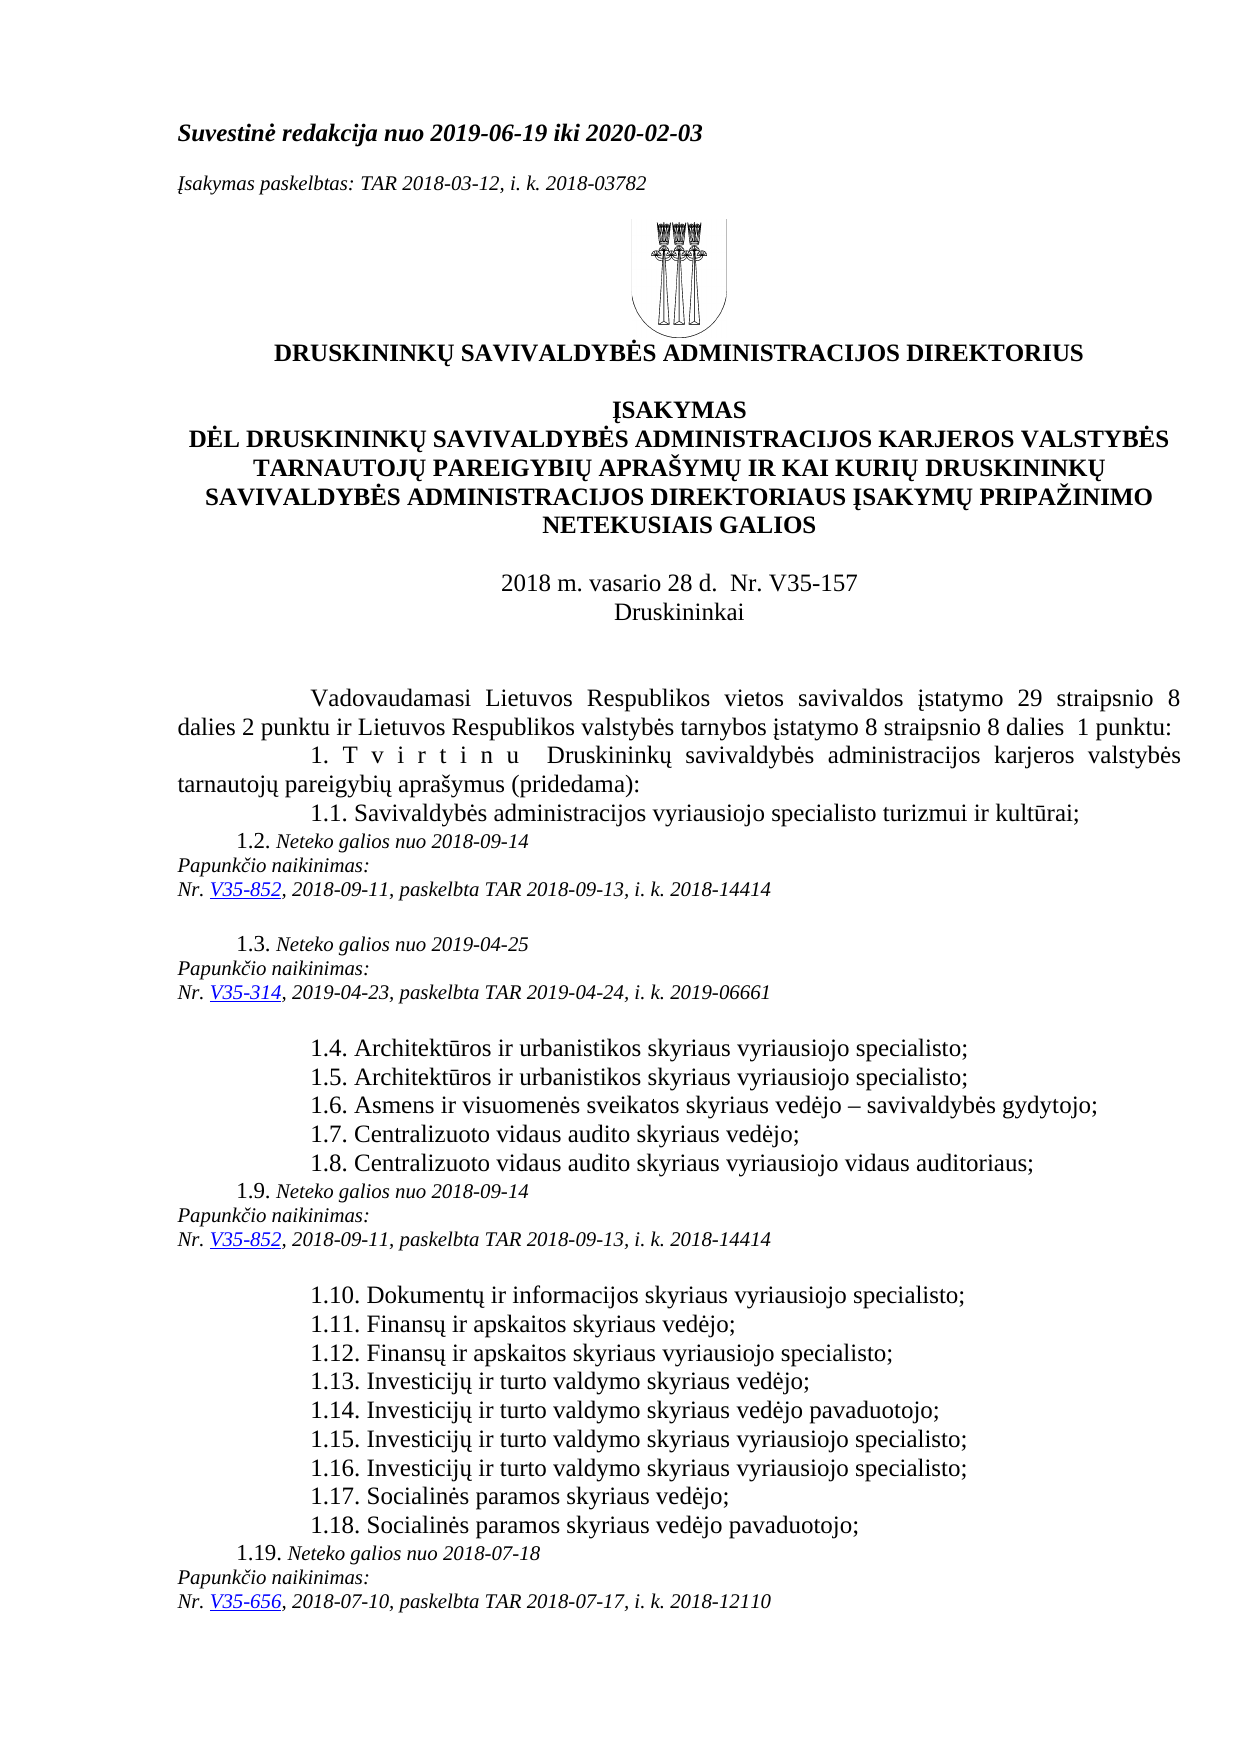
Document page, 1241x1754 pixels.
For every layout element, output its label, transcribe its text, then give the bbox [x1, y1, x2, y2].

text 1.9. Neteko galios nuo 2018-09-14 [177, 1177, 1152, 1203]
text 1.6. Asmens ir visuomenės sveikatos skyriaus vedėjo – savivaldybės gydytojo; [177, 1091, 1181, 1119]
text Druskininkai [177, 597, 1181, 625]
text 1.16. Investicijų ir turto valdymo skyriaus vyriausiojo specialisto; [177, 1453, 1181, 1481]
text DRUSKININKŲ SAVIVALDYBĖS ADMINISTRACIJOS DIREKTORIUS [177, 338, 1181, 367]
text 1.11. Finansų ir apskaitos skyriaus vedėjo; [177, 1309, 1181, 1338]
text 1.2. Neteko galios nuo 2018-09-14 [177, 827, 1152, 853]
text 1.12. Finansų ir apskaitos skyriaus vyriausiojo specialisto; [177, 1338, 1181, 1366]
text 1.8. Centralizuoto vidaus audito skyriaus vyriausiojo vidaus auditoriaus; [177, 1148, 1181, 1177]
text 1.18. Socialinės paramos skyriaus vedėjo pavaduotojo; [177, 1510, 1181, 1539]
text 1.15. Investicijų ir turto valdymo skyriaus vyriausiojo specialisto; [177, 1424, 1181, 1453]
text 1.10. Dokumentų ir informacijos skyriaus vyriausiojo specialisto; [177, 1280, 1181, 1309]
text Nr. V35-656, 2018-07-10, paskelbta TAR 2018-07-17, i. k. 2018-12110 [177, 1589, 1152, 1613]
text Suvestinė redakcija nuo 2019-06-19 iki 2020-02-03 [177, 118, 1152, 147]
text Įsakymas paskelbtas: TAR 2018-03-12, i. k. 2018-03782 [177, 171, 1152, 195]
text 1.14. Investicijų ir turto valdymo skyriaus vedėjo pavaduotojo; [177, 1395, 1181, 1424]
text Nr. V35-314, 2019-04-23, paskelbta TAR 2019-04-24, i. k. 2019-06661 [177, 980, 1152, 1004]
text 1. T v i r t i n u Druskininkų savivaldybės administracijos karjeros valstybės tarnautojų pareigybių aprašymus (pridedama): [177, 740, 1181, 798]
text Papunkčio naikinimas: [177, 853, 1152, 877]
text 1.1. Savivaldybės administracijos vyriausiojo specialisto turizmui ir kultūrai; [177, 798, 1181, 827]
text Nr. V35-852, 2018-09-11, paskelbta TAR 2018-09-13, i. k. 2018-14414 [177, 877, 1152, 901]
text ĮSAKYMAS [177, 395, 1181, 424]
text 1.5. Architektūros ir urbanistikos skyriaus vyriausiojo specialisto; [177, 1062, 1181, 1091]
text 1.17. Socialinės paramos skyriaus vedėjo; [177, 1481, 1181, 1510]
text 1.4. Architektūros ir urbanistikos skyriaus vyriausiojo specialisto; [177, 1033, 1181, 1062]
text Papunkčio naikinimas: [177, 1565, 1152, 1589]
text Papunkčio naikinimas: [177, 1203, 1152, 1227]
text Papunkčio naikinimas: [177, 956, 1152, 980]
text 1.19. Neteko galios nuo 2018-07-18 [177, 1539, 1152, 1565]
text Nr. V35-852, 2018-09-11, paskelbta TAR 2018-09-13, i. k. 2018-14414 [177, 1227, 1152, 1251]
text 1.7. Centralizuoto vidaus audito skyriaus vedėjo; [177, 1119, 1181, 1148]
text 1.13. Investicijų ir turto valdymo skyriaus vedėjo; [177, 1366, 1181, 1395]
text 2018 m. vasario 28 d. Nr. V35-157 [177, 568, 1181, 597]
text Vadovaudamasi Lietuvos Respublikos vietos savivaldos įstatymo 29 straipsnio 8 dalies 2 punktu ir Lietuvos Respublikos valstybės tarnybos įstatymo 8 straipsnio 8 dalies 1 punktu: [177, 683, 1181, 740]
text 1.3. Neteko galios nuo 2019-04-25 [177, 930, 1152, 956]
text DĖL DRUSKININKŲ SAVIVALDYBĖS ADMINISTRACIJOS KARJEROS VALSTYBĖS TARNAUTOJŲ PAREIGYBIŲ APRAŠYMŲ IR KAI KURIŲ DRUSKININKŲ SAVIVALDYBĖS ADMINISTRACIJOS DIREKTORIAUS ĮSAKYMŲ PRIPAŽINIMO NETEKUSIAIS GALIOS [177, 424, 1181, 539]
